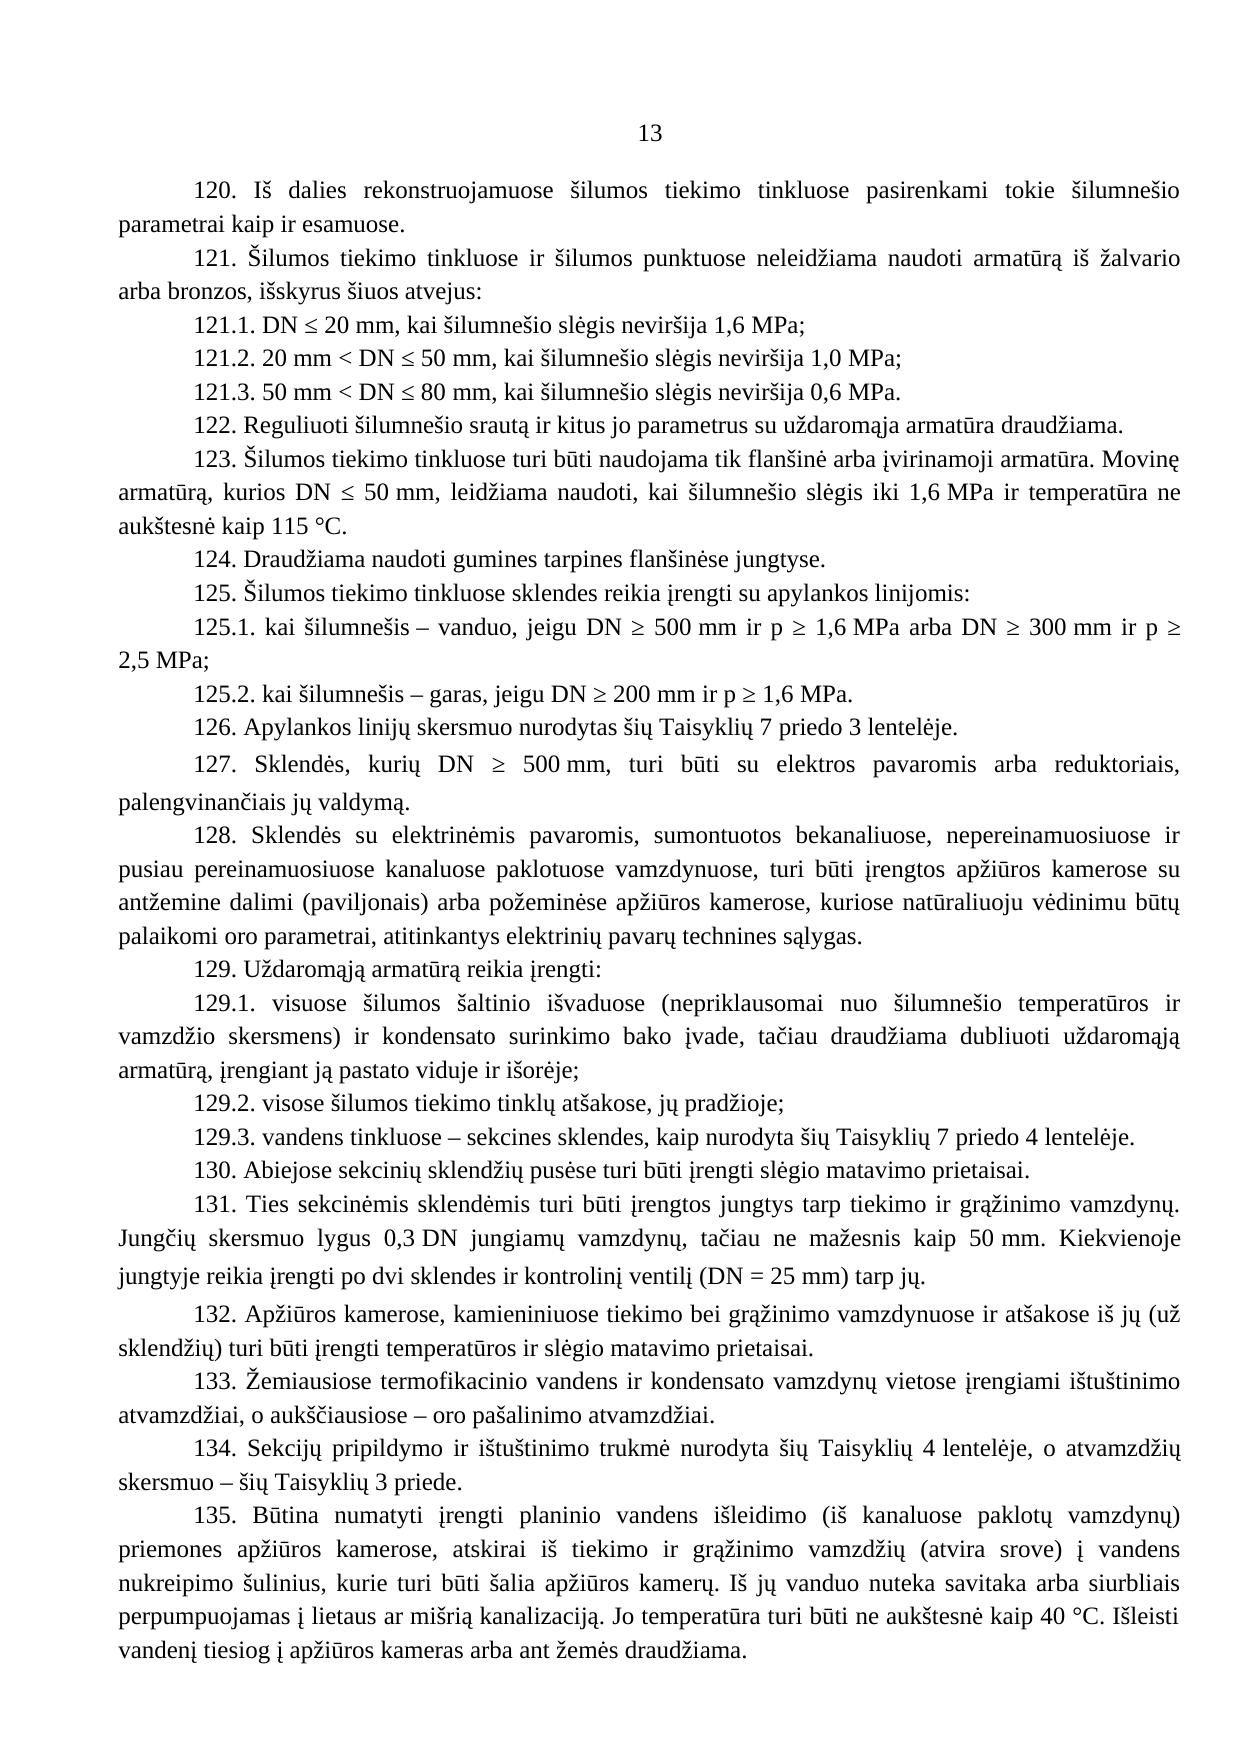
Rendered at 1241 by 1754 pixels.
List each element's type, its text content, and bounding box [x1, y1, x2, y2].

text 125. Šilumos tiekimo tinkluose sklendes reikia įrengti su apylankos linijomis: [118, 578, 1181, 607]
text 125.2. kai šilumnešis – garas, jeigu DN ≥ 200 mm ir p ≥ 1,6 MPa. [118, 679, 1181, 707]
text 134. Sekcijų pripildymo ir ištuštinimo trukmė nurodyta šių Taisyklių 4 lentelėje, o atvamzdžių skersmuo – šių Taisyklių 3 priede. [118, 1433, 1181, 1496]
text 129.3. vandens tinkluose – sekcines sklendes, kaip nurodyta šių Taisyklių 7 priedo 4 lentelėje. [118, 1122, 1181, 1151]
text 133. Žemiausiose termofikacinio vandens ir kondensato vamzdynų vietose įrengiami ištuštinimo atvamzdžiai, o aukščiausiose – oro pašalinimo atvamzdžiai. [118, 1366, 1181, 1429]
text 121.2. 20 mm < DN ≤ 50 mm, kai šilumnešio slėgis neviršija 1,0 MPa; [118, 343, 1181, 372]
text 135. Būtina numatyti įrengti planinio vandens išleidimo (iš kanaluose paklotų vamzdynų) priemones apžiūros kamerose, atskirai iš tiekimo ir grąžinimo vamzdžių (atvira srove) į vandens nukreipimo šulinius, kurie turi būti šalia apžiūros kamerų. Iš jų vanduo nuteka savitaka arba siurbliais perpumpuojamas į lietaus ar mišrią kanalizaciją. Jo temperatūra turi būti ne aukštesnė kaip 40 °C. Išleisti vandenį tiesiog į apžiūros kameras arba ant žemės draudžiama. [118, 1501, 1181, 1663]
text 130. Abiejose sekcinių sklendžių pusėse turi būti įrengti slėgio matavimo prietaisai. [118, 1156, 1181, 1184]
text 125.1. kai šilumnešis – vanduo, jeigu DN ≥ 500 mm ir p ≥ 1,6 MPa arba DN ≥ 300 mm ir p ≥ 2,5 MPa; [118, 612, 1181, 674]
text 123. Šilumos tiekimo tinkluose turi būti naudojama tik flanšinė arba įvirinamoji armatūra. Movinę armatūrą, kurios DN ≤ 50 mm, leidžiama naudoti, kai šilumnešio slėgis iki 1,6 MPa ir temperatūra ne aukštesnė kaip 115 °C. [118, 444, 1181, 540]
text 124. Draudžiama naudoti gumines tarpines flanšinėse jungtyse. [118, 544, 1181, 573]
text 120. Iš dalies rekonstruojamuose šilumos tiekimo tinkluose pasirenkami tokie šilumnešio parametrai kaip ir esamuose. [118, 176, 1181, 238]
text 128. Sklendės su elektrinėmis pavaromis, sumontuotos bekanaliuose, nepereinamuosiuose ir pusiau pereinamuosiuose kanaluose paklotuose vamzdynuose, turi būti įrengtos apžiūros kamerose su antžemine dalimi (paviljonais) arba požeminėse apžiūros kamerose, kuriose natūraliuoju vėdinimu būtų palaikomi oro parametrai, atitinkantys elektrinių pavarų technines sąlygas. [118, 820, 1181, 949]
text 132. Apžiūros kamerose, kamieniniuose tiekimo bei grąžinimo vamzdynuose ir atšakose iš jų (už sklendžių) turi būti įrengti temperatūros ir slėgio matavimo prietaisai. [118, 1299, 1181, 1362]
text 121.1. DN ≤ 20 mm, kai šilumnešio slėgis neviršija 1,6 MPa; [118, 310, 1181, 338]
text 121.3. 50 mm < DN ≤ 80 mm, kai šilumnešio slėgis neviršija 0,6 MPa. [118, 377, 1181, 406]
text 131. Ties sekcinėmis sklendėmis turi būti įrengtos jungtys tarp tiekimo ir grąžinimo vamzdynų. Jungčių skersmuo lygus 0,3 DN jungiamų vamzdynų, tačiau ne mažesnis kaip 50 mm. Kiekvienoje jungtyje reikia įrengti po dvi sklendes ir kontrolinį ventilį (DN = 25 mm) tarp jų. [118, 1189, 1181, 1293]
text 121. Šilumos tiekimo tinkluose ir šilumos punktuose neleidžiama naudoti armatūrą iš žalvario arba bronzos, išskyrus šiuos atvejus: [118, 243, 1181, 305]
text 126. Apylankos linijų skersmuo nurodytas šių Taisyklių 7 priedo 3 lentelėje. [118, 712, 1181, 741]
text 122. Reguliuoti šilumnešio srautą ir kitus jo parametrus su uždaromąja armatūra draudžiama. [118, 410, 1181, 439]
text 129. Uždaromąją armatūrą reikia įrengti: [118, 954, 1181, 983]
text 127. Sklendės, kurių DN ≥ 500 mm, turi būti su elektros pavaromis arba reduktoriais, palengvinančiais jų valdymą. [118, 746, 1181, 815]
text 129.2. visose šilumos tiekimo tinklų atšakose, jų pradžioje; [118, 1088, 1181, 1117]
text 129.1. visuose šilumos šaltinio išvaduose (nepriklausomai nuo šilumnešio temperatūros ir vamzdžio skersmens) ir kondensato surinkimo bako įvade, tačiau draudžiama dubliuoti uždaromąją armatūrą, įrengiant ją pastato viduje ir išorėje; [118, 988, 1181, 1084]
